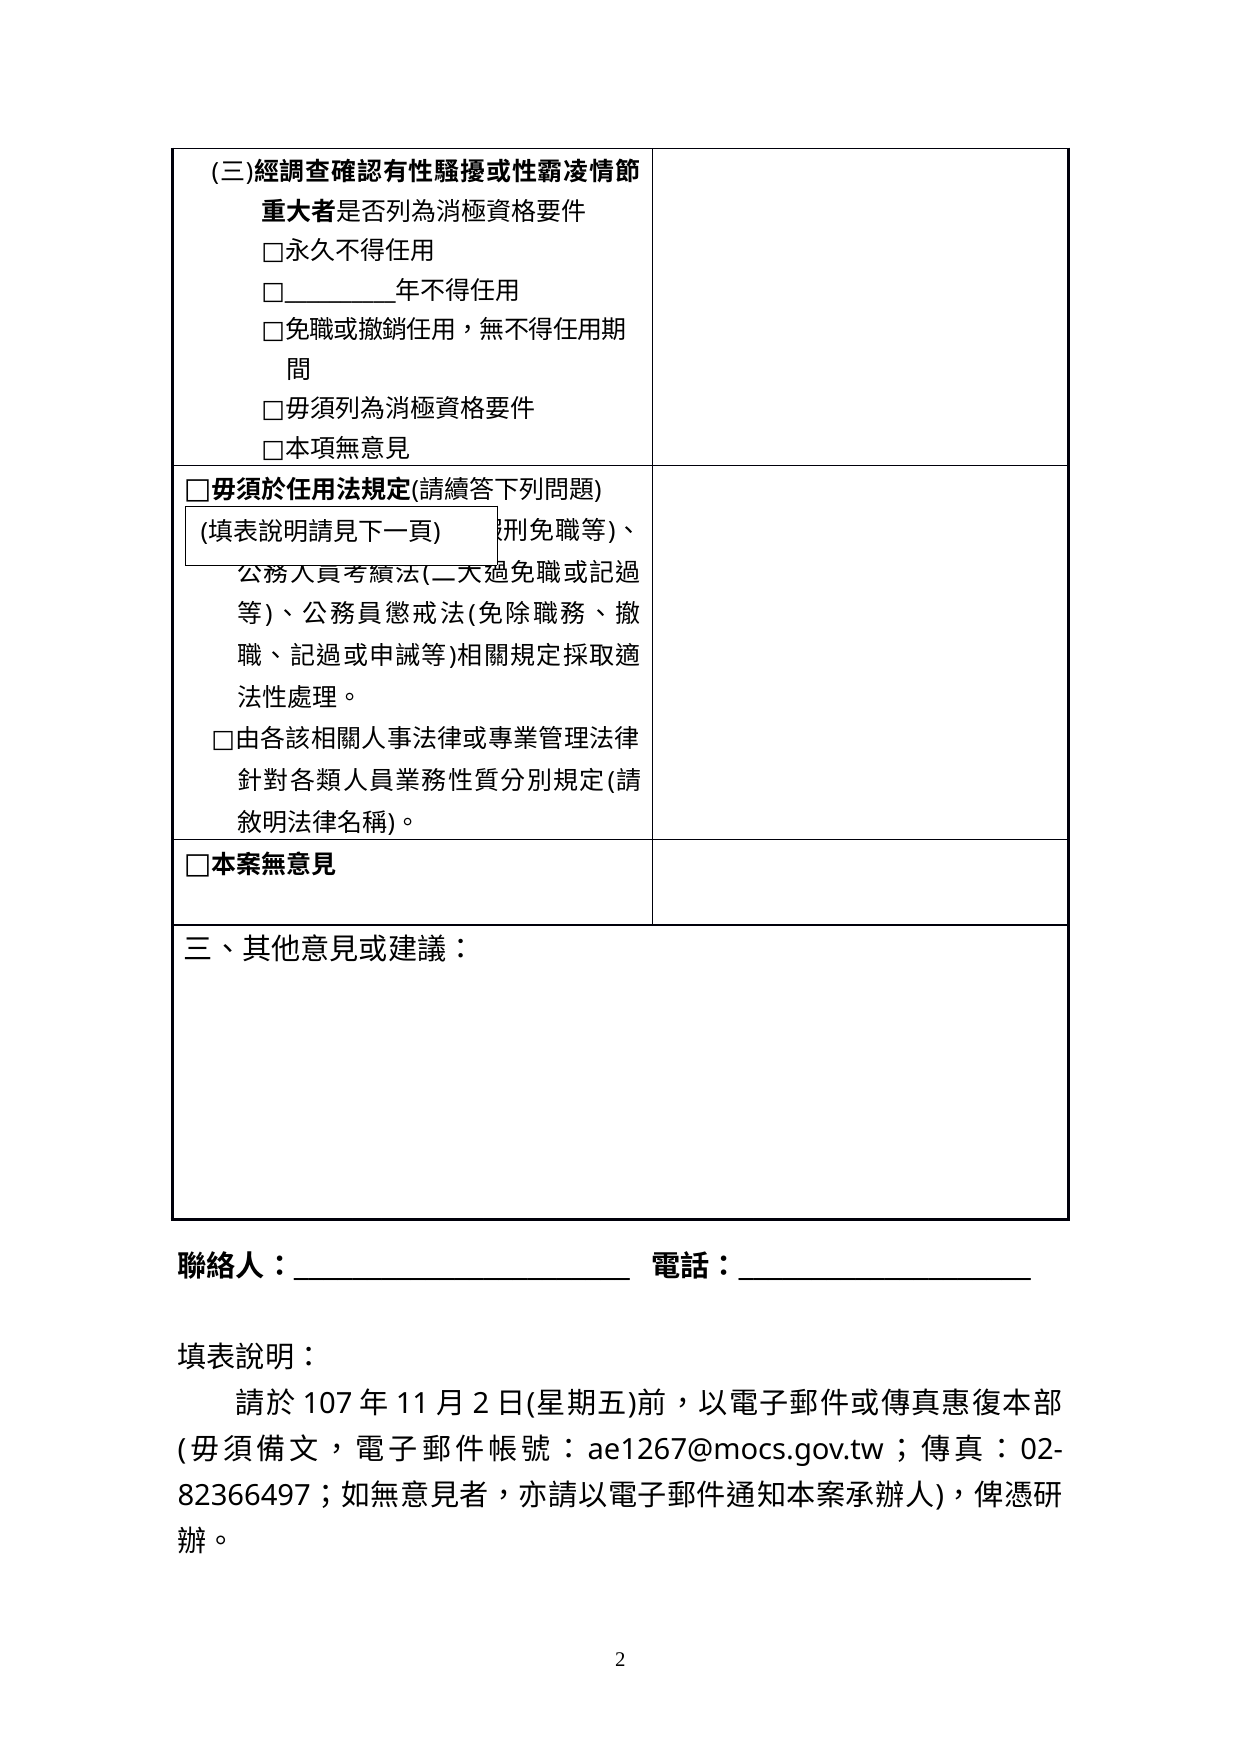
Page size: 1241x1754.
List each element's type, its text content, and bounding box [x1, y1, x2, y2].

table_cell □毋須於任用法規定(請續答下列問題) □可依現行任用法(入監服刑免職等)、公務人員考績法(二大過免職或記過等)、公務員懲戒法(免除職務、撤職、記過或申誡等)相關規定採取適法性處理。 □由各該相關人事法律或專業管理法律針對各類人員業務性質分別規定(請敘明法律名稱)。 [174, 466, 652, 839]
table_cell (三)經調查確認有性騷擾或性霸凌情節重大者是否列為消極資格要件 □永久不得任用 □__________年不得任用 □免職或撤銷任用，無不得任用期間 □毋須列為消極資格要件 □本項無意見 [174, 149, 652, 465]
text 聯絡人：_______________________ 電話：____________________ [177, 1239, 1063, 1285]
table_cell [653, 466, 1067, 839]
text 填表說明： [177, 1331, 1063, 1377]
text 請於107年11月2日(星期五)前，以電子郵件或傳真惠復本部(毋須備文，電子郵件帳號：ae1267@mocs.gov.tw；傳真：02-82366497；如無意見者，亦請以電子郵件通知本案承辦人)，俾憑研辦。 [177, 1377, 1063, 1560]
table_cell [653, 149, 1067, 465]
table_cell 三、其他意見或建議： [174, 926, 1067, 1217]
table_cell □本案無意見 [174, 840, 652, 924]
table_cell [653, 840, 1067, 924]
